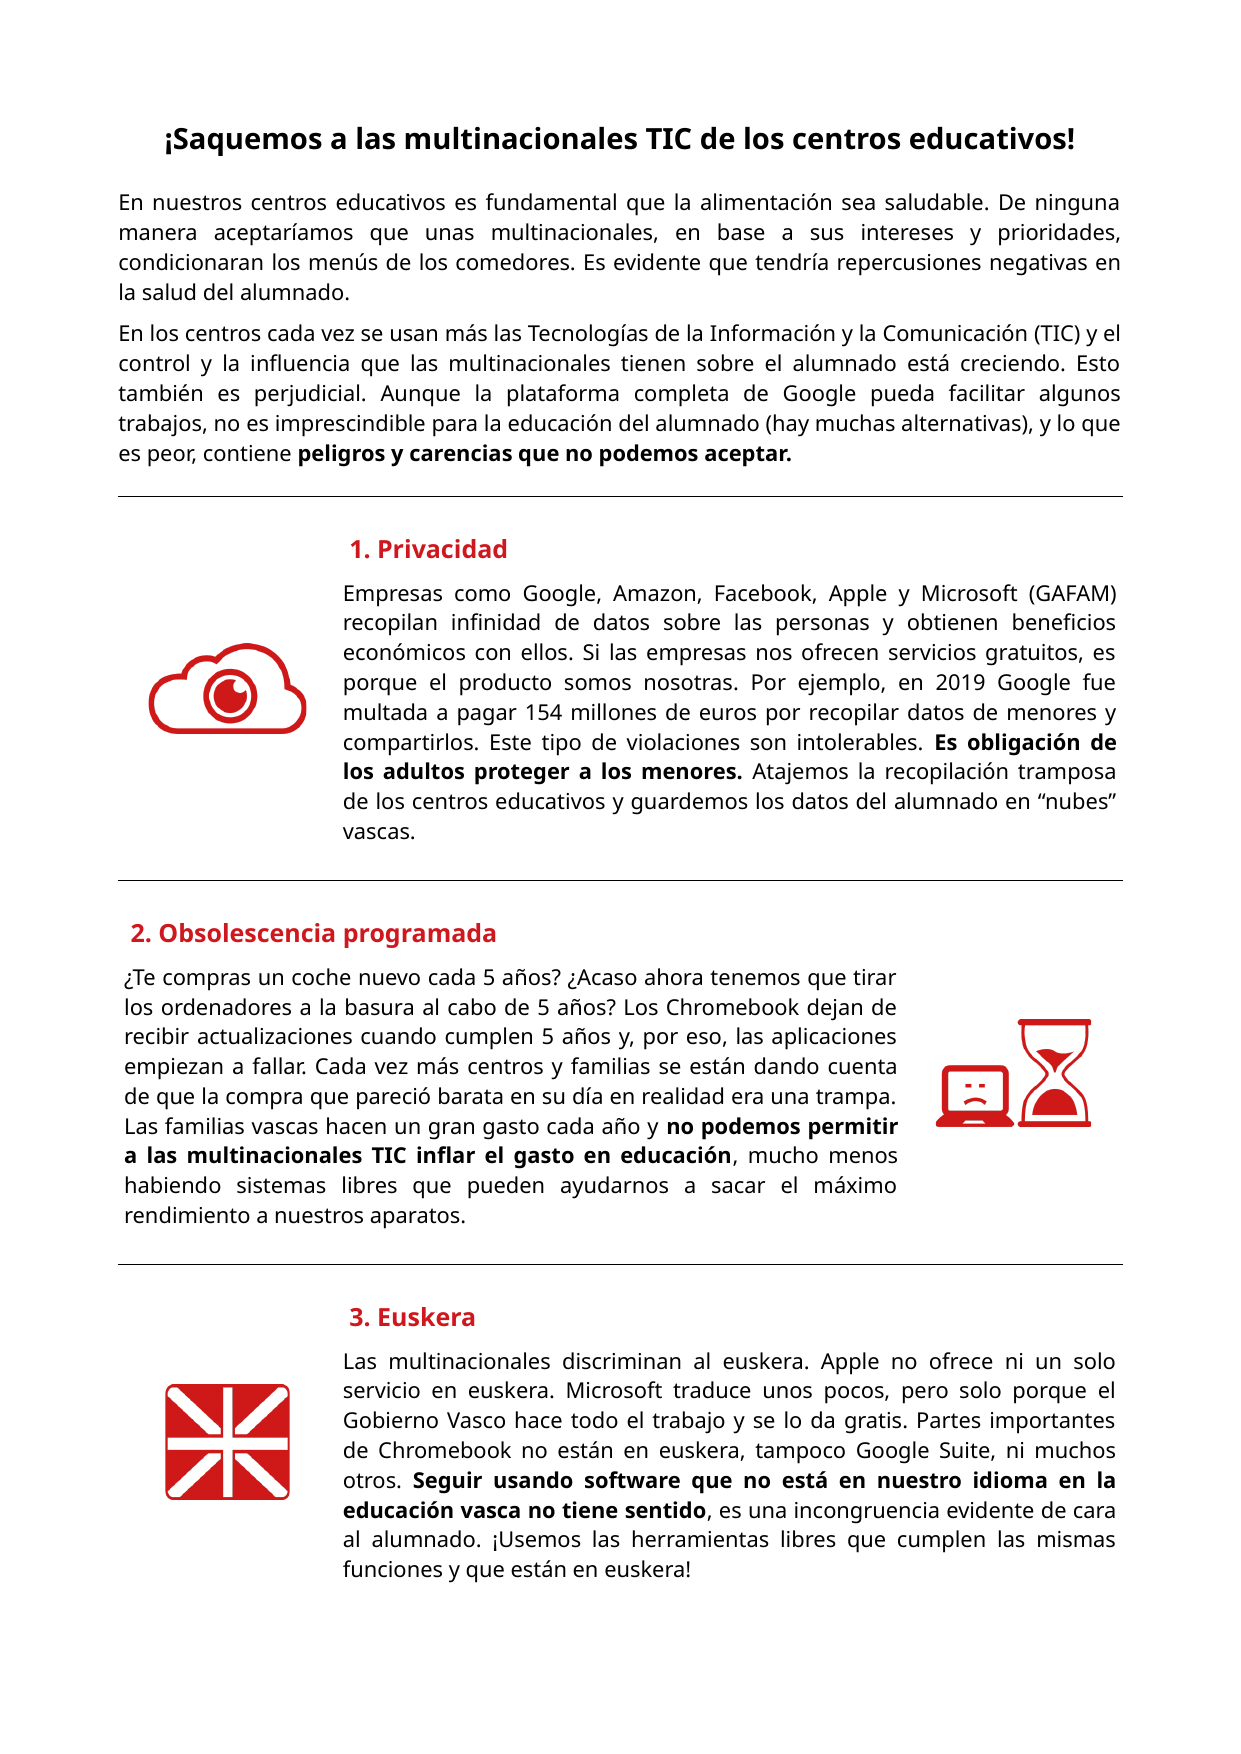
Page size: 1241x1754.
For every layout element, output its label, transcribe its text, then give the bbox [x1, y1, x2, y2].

table_cell [904, 1265, 1123, 1288]
table_cell [118, 1265, 337, 1288]
table_cell [904, 904, 1123, 1241]
picture [148, 643, 307, 734]
table_cell [118, 520, 337, 857]
table_cell [337, 858, 904, 880]
table_cell [337, 1265, 904, 1288]
table_cell [904, 1241, 1123, 1264]
text En los centros cada vez se usan más las Tecnologías de la Información y la Comunicación (TIC) y el control y la influencia que las multinacionales tienen sobre el alumnado está creciendo. Esto también es perjudicial. Aunque la plataforma completa de Google pueda facilitar algunos trabajos, no es imprescindible para la educación del alumnado (hay muchas alternativas), y lo que es peor, contiene peligros y carencias que no podemos aceptar. [118, 318, 1122, 467]
table_header [118, 473, 337, 496]
table_cell [904, 881, 1123, 904]
table_header [904, 473, 1123, 496]
table_cell [337, 497, 904, 520]
picture [935, 1019, 1092, 1127]
table_cell [118, 497, 337, 520]
picture [165, 1384, 290, 1500]
table_cell [118, 881, 337, 904]
table_cell 2. Obsolescencia programada ¿Te compras un coche nuevo cada 5 años? ¿Acaso ahora tenemos que tirar los ordenadores a la basura al cabo de 5 años? Los Chromebook dejan de recibir actualizaciones cuando cumplen 5 años y, por eso, las aplicaciones empiezan a fallar. Cada vez más centros y familias se están dando cuenta de que la compra que pareció barata en su día en realidad era una trampa. Las familias vascas hacen un gran gasto cada año y no podemos permitir a las multinacionales TIC inflar el gasto en educación, mucho menos habiendo sistemas libres que pueden ayudarnos a sacar el máximo rendimiento a nuestros aparatos. [118, 904, 904, 1241]
table_cell [904, 497, 1123, 520]
table_cell [337, 1241, 904, 1264]
table_cell [904, 1596, 1123, 1618]
table_cell [118, 1596, 337, 1618]
table_header [337, 473, 904, 496]
table_cell [337, 881, 904, 904]
text En nuestros centros educativos es fundamental que la alimentación sea saludable. De ninguna manera aceptaríamos que unas multinacionales, en base a sus intereses y prioridades, condicionaran los menús de los comedores. Es evidente que tendría repercusiones negativas en la salud del alumnado. [118, 187, 1122, 307]
table_cell [337, 1596, 904, 1618]
text ¡Saquemos a las multinacionales TIC de los centros educativos! [118, 118, 1122, 158]
table_cell 1. Privacidad Empresas como Google, Amazon, Facebook, Apple y Microsoft (GAFAM) recopilan infinidad de datos sobre las personas y obtienen beneficios económicos con ellos. Si las empresas nos ofrecen servicios gratuitos, es porque el producto somos nosotras. Por ejemplo, en 2019 Google fue multada a pagar 154 millones de euros por recopilar datos de menores y compartirlos. Este tipo de violaciones son intolerables. Es obligación de los adultos proteger a los menores. Atajemos la recopilación tramposa de los centros educativos y guardemos los datos del alumnado en “nubes” vascas. [337, 520, 1123, 857]
table_cell 3. Euskera Las multinacionales discriminan al euskera. Apple no ofrece ni un solo servicio en euskera. Microsoft traduce unos pocos, pero solo porque el Gobierno Vasco hace todo el trabajo y se lo da gratis. Partes importantes de Chromebook no están en euskera, tampoco Google Suite, ni muchos otros. Seguir usando software que no está en nuestro idioma en la educación vasca no tiene sentido, es una incongruencia evidente de cara al alumnado. ¡Usemos las herramientas libres que cumplen las mismas funciones y que están en euskera! [337, 1288, 1123, 1596]
table_cell [904, 858, 1123, 880]
table_cell [118, 1288, 337, 1596]
table_cell [118, 1241, 337, 1264]
table_cell [118, 858, 337, 880]
